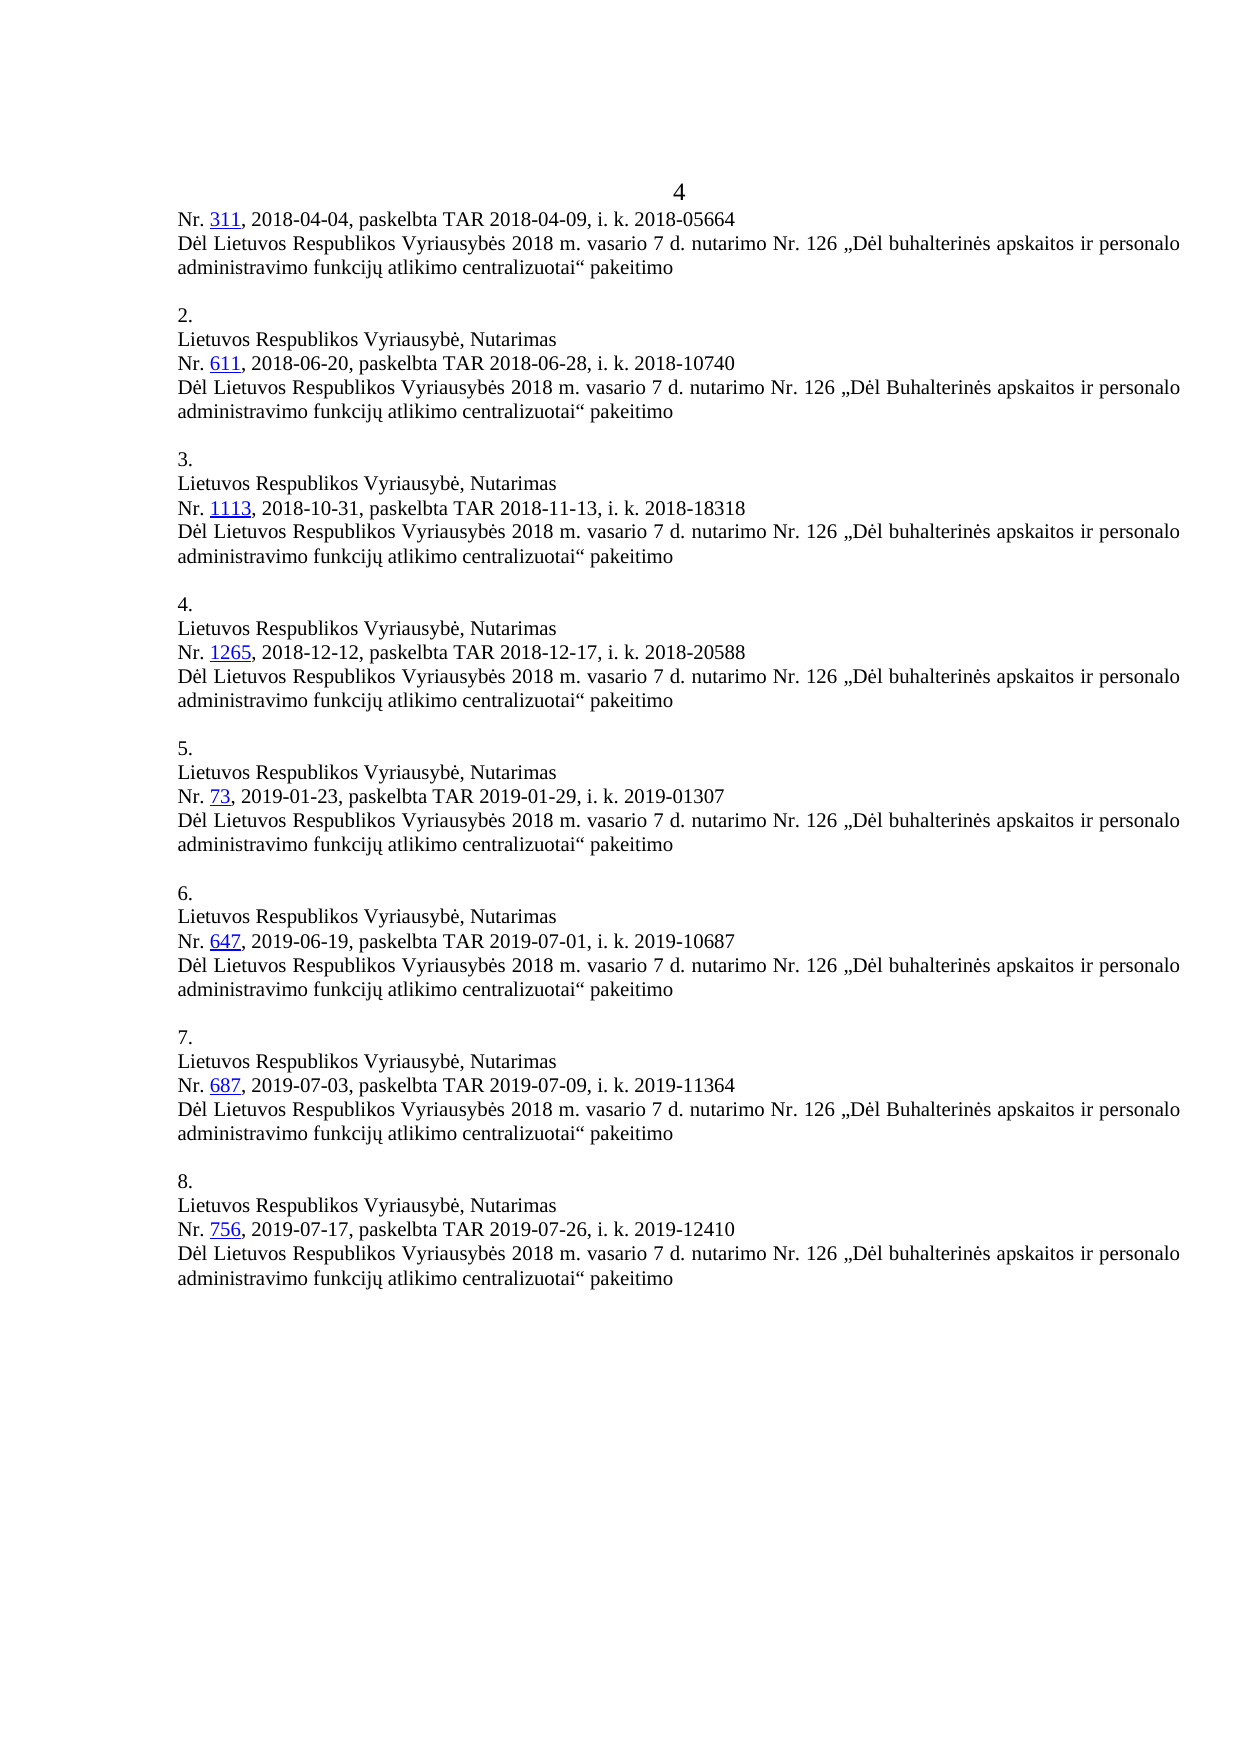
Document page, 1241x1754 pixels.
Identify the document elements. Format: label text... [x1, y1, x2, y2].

text Dėl Lietuvos Respublikos Vyriausybės 2018 m. vasario 7 d. nutarimo Nr. 126 „Dėl buhalterinės apskaitos ir personalo administravimo funkcijų atlikimo centralizuotai“ pakeitimo [177, 664, 1181, 712]
text Lietuvos Respublikos Vyriausybė, Nutarimas [177, 1049, 1181, 1073]
text Lietuvos Respublikos Vyriausybė, Nutarimas [177, 1193, 1181, 1217]
text Dėl Lietuvos Respublikos Vyriausybės 2018 m. vasario 7 d. nutarimo Nr. 126 „Dėl buhalterinės apskaitos ir personalo administravimo funkcijų atlikimo centralizuotai“ pakeitimo [177, 231, 1181, 279]
text Dėl Lietuvos Respublikos Vyriausybės 2018 m. vasario 7 d. nutarimo Nr. 126 „Dėl buhalterinės apskaitos ir personalo administravimo funkcijų atlikimo centralizuotai“ pakeitimo [177, 808, 1181, 856]
text Dėl Lietuvos Respublikos Vyriausybės 2018 m. vasario 7 d. nutarimo Nr. 126 „Dėl buhalterinės apskaitos ir personalo administravimo funkcijų atlikimo centralizuotai“ pakeitimo [177, 519, 1181, 568]
text Nr. 647, 2019-06-19, paskelbta TAR 2019-07-01, i. k. 2019-10687 [177, 928, 1181, 953]
text Nr. 73, 2019-01-23, paskelbta TAR 2019-01-29, i. k. 2019-01307 [177, 784, 1181, 808]
text Nr. 611, 2018-06-20, paskelbta TAR 2018-06-28, i. k. 2018-10740 [177, 351, 1181, 375]
text 4. [177, 592, 1181, 616]
text 6. [177, 880, 1181, 904]
text Lietuvos Respublikos Vyriausybė, Nutarimas [177, 327, 1181, 351]
text 5. [177, 736, 1181, 760]
text Dėl Lietuvos Respublikos Vyriausybės 2018 m. vasario 7 d. nutarimo Nr. 126 „Dėl Buhalterinės apskaitos ir personalo administravimo funkcijų atlikimo centralizuotai“ pakeitimo [177, 375, 1181, 423]
text Lietuvos Respublikos Vyriausybė, Nutarimas [177, 904, 1181, 928]
text Dėl Lietuvos Respublikos Vyriausybės 2018 m. vasario 7 d. nutarimo Nr. 126 „Dėl buhalterinės apskaitos ir personalo administravimo funkcijų atlikimo centralizuotai“ pakeitimo [177, 953, 1181, 1001]
text 7. [177, 1025, 1181, 1049]
text Nr. 1113, 2018-10-31, paskelbta TAR 2018-11-13, i. k. 2018-18318 [177, 495, 1181, 519]
text Dėl Lietuvos Respublikos Vyriausybės 2018 m. vasario 7 d. nutarimo Nr. 126 „Dėl buhalterinės apskaitos ir personalo administravimo funkcijų atlikimo centralizuotai“ pakeitimo [177, 1241, 1181, 1289]
text Nr. 687, 2019-07-03, paskelbta TAR 2019-07-09, i. k. 2019-11364 [177, 1073, 1181, 1097]
text Lietuvos Respublikos Vyriausybė, Nutarimas [177, 616, 1181, 640]
text 2. [177, 303, 1181, 327]
text Dėl Lietuvos Respublikos Vyriausybės 2018 m. vasario 7 d. nutarimo Nr. 126 „Dėl Buhalterinės apskaitos ir personalo administravimo funkcijų atlikimo centralizuotai“ pakeitimo [177, 1097, 1181, 1145]
text 8. [177, 1169, 1181, 1193]
text Nr. 1265, 2018-12-12, paskelbta TAR 2018-12-17, i. k. 2018-20588 [177, 640, 1181, 664]
text Nr. 311, 2018-04-04, paskelbta TAR 2018-04-09, i. k. 2018-05664 [177, 207, 1181, 231]
text Lietuvos Respublikos Vyriausybė, Nutarimas [177, 471, 1181, 495]
text Nr. 756, 2019-07-17, paskelbta TAR 2019-07-26, i. k. 2019-12410 [177, 1217, 1181, 1241]
text Lietuvos Respublikos Vyriausybė, Nutarimas [177, 760, 1181, 784]
text 3. [177, 447, 1181, 471]
